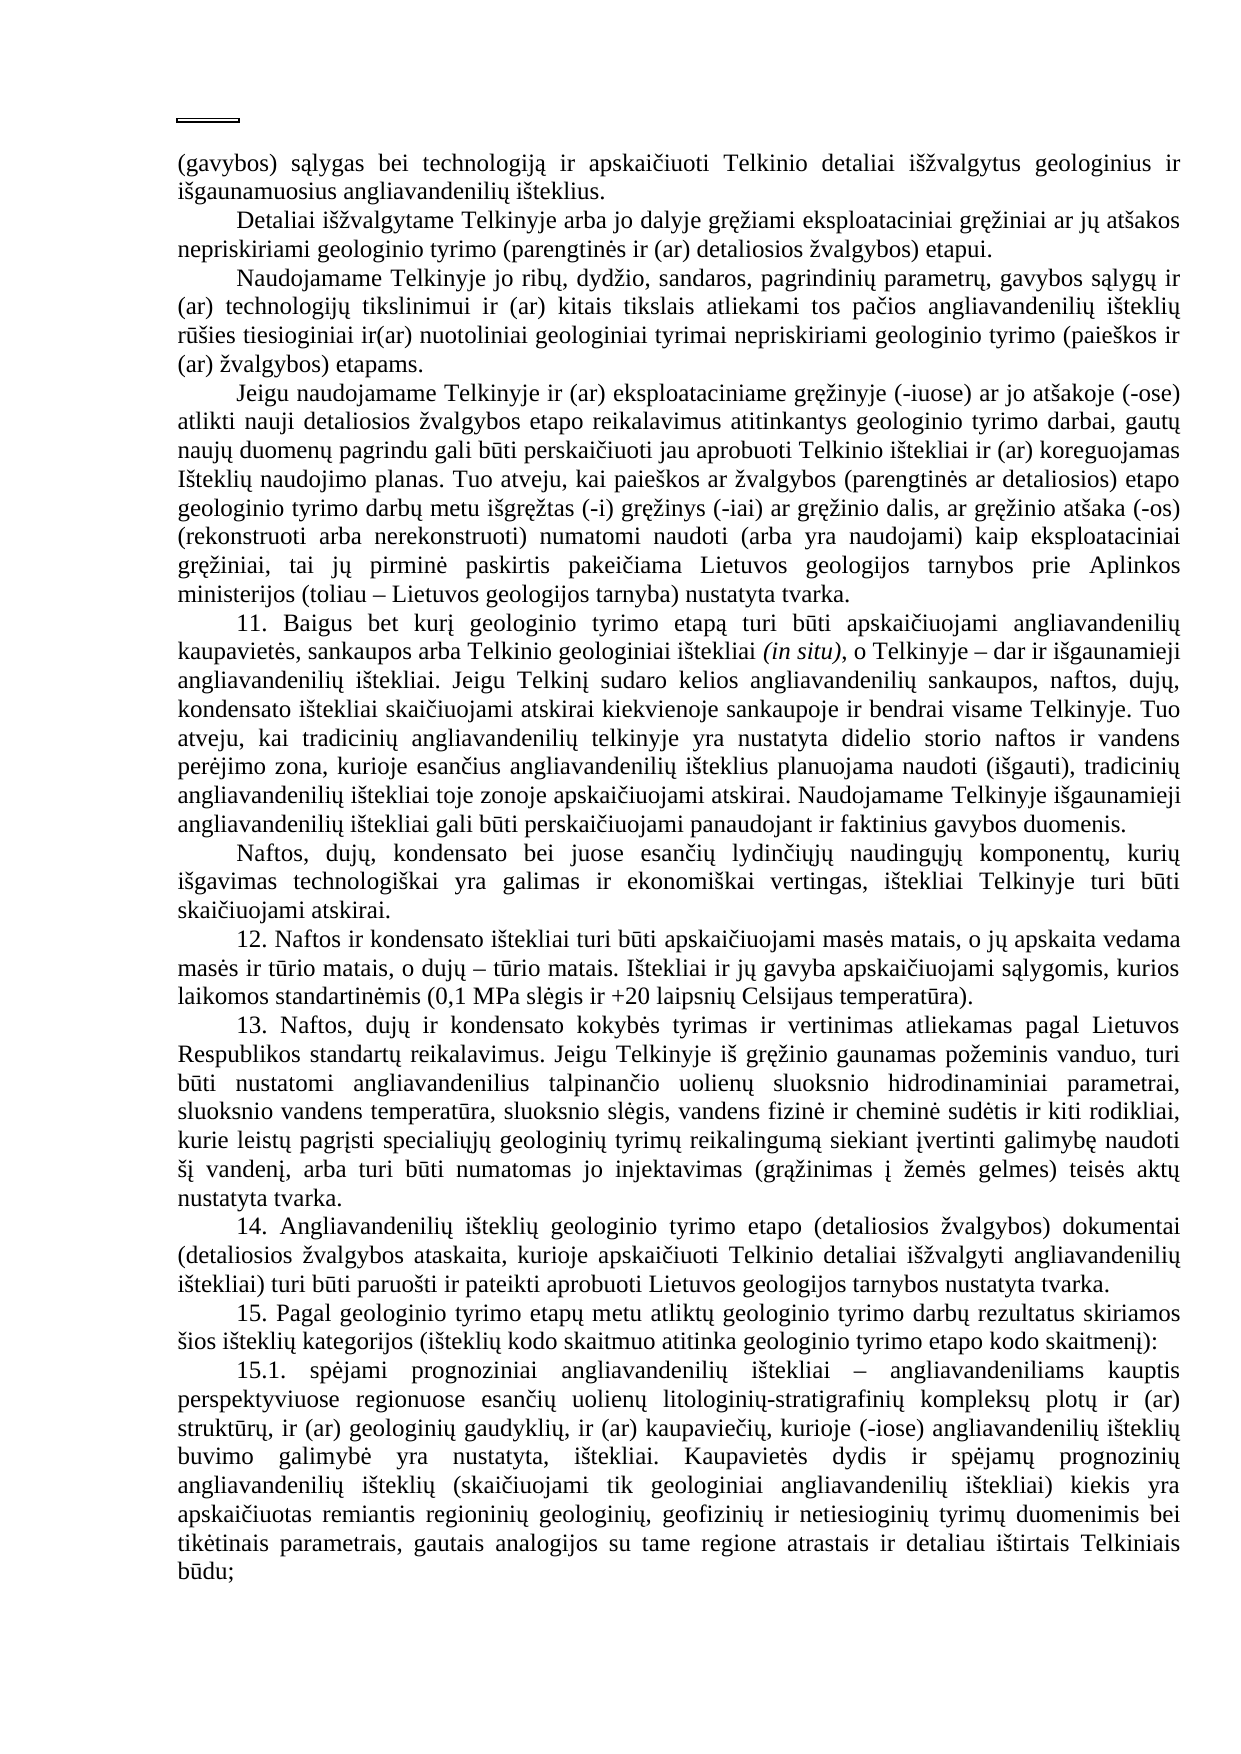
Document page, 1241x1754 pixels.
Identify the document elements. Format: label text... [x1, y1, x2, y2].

text 15. Pagal geologinio tyrimo etapų metu atliktų geologinio tyrimo darbų rezultatus skiriamos šios išteklių kategorijos (išteklių kodo skaitmuo atitinka geologinio tyrimo etapo kodo skaitmenį): [177, 1298, 1181, 1355]
text Jeigu naudojamame Telkinyje ir (ar) eksploataciniame gręžinyje (-iuose) ar jo atšakoje (-ose) atlikti nauji detaliosios žvalgybos etapo reikalavimus atitinkantys geologinio tyrimo darbai, gautų naujų duomenų pagrindu gali būti perskaičiuoti jau aprobuoti Telkinio ištekliai ir (ar) koreguojamas Išteklių naudojimo planas. Tuo atveju, kai paieškos ar žvalgybos (parengtinės ar detaliosios) etapo geologinio tyrimo darbų metu išgręžtas (-i) gręžinys (-iai) ar gręžinio dalis, ar gręžinio atšaka (-os) (rekonstruoti arba nerekonstruoti) numatomi naudoti (arba yra naudojami) kaip eksploataciniai gręžiniai, tai jų pirminė paskirtis pakeičiama Lietuvos geologijos tarnybos prie Aplinkos ministerijos (toliau – Lietuvos geologijos tarnyba) nustatyta tvarka. [177, 378, 1181, 608]
text Naudojamame Telkinyje jo ribų, dydžio, sandaros, pagrindinių parametrų, gavybos sąlygų ir (ar) technologijų tikslinimui ir (ar) kitais tikslais atliekami tos pačios angliavandenilių išteklių rūšies tiesioginiai ir(ar) nuotoliniai geologiniai tyrimai nepriskiriami geologinio tyrimo (paieškos ir (ar) žvalgybos) etapams. [177, 263, 1181, 378]
text Detaliai išžvalgytame Telkinyje arba jo dalyje gręžiami eksploataciniai gręžiniai ar jų atšakos nepriskiriami geologinio tyrimo (parengtinės ir (ar) detaliosios žvalgybos) etapui. [177, 205, 1181, 263]
text Naftos, dujų, kondensato bei juose esančių lydinčiųjų naudingųjų komponentų, kurių išgavimas technologiškai yra galimas ir ekonomiškai vertingas, ištekliai Telkinyje turi būti skaičiuojami atskirai. [177, 838, 1181, 924]
text (gavybos) sąlygas bei technologiją ir apskaičiuoti Telkinio detaliai išžvalgytus geologinius ir išgaunamuosius angliavandenilių išteklius. [177, 148, 1181, 205]
text 12. Naftos ir kondensato ištekliai turi būti apskaičiuojami masės matais, o jų apskaita vedama masės ir tūrio matais, o dujų – tūrio matais. Ištekliai ir jų gavyba apskaičiuojami sąlygomis, kurios laikomos standartinėmis (0,1 MPa slėgis ir +20 laipsnių Celsijaus temperatūra). [177, 924, 1181, 1010]
text 14. Angliavandenilių išteklių geologinio tyrimo etapo (detaliosios žvalgybos) dokumentai (detaliosios žvalgybos ataskaita, kurioje apskaičiuoti Telkinio detaliai išžvalgyti angliavandenilių ištekliai) turi būti paruošti ir pateikti aprobuoti Lietuvos geologijos tarnybos nustatyta tvarka. [177, 1211, 1181, 1298]
text 13. Naftos, dujų ir kondensato kokybės tyrimas ir vertinimas atliekamas pagal Lietuvos Respublikos standartų reikalavimus. Jeigu Telkinyje iš gręžinio gaunamas požeminis vanduo, turi būti nustatomi angliavandenilius talpinančio uolienų sluoksnio hidrodinaminiai parametrai, sluoksnio vandens temperatūra, sluoksnio slėgis, vandens fizinė ir cheminė sudėtis ir kiti rodikliai, kurie leistų pagrįsti specialiųjų geologinių tyrimų reikalingumą siekiant įvertinti galimybę naudoti šį vandenį, arba turi būti numatomas jo injektavimas (grąžinimas į žemės gelmes) teisės aktų nustatyta tvarka. [177, 1010, 1181, 1211]
text 15.1. spėjami prognoziniai angliavandenilių ištekliai – angliavandeniliams kauptis perspektyviuose regionuose esančių uolienų litologinių-stratigrafinių kompleksų plotų ir (ar) struktūrų, ir (ar) geologinių gaudyklių, ir (ar) kaupaviečių, kurioje (-iose) angliavandenilių išteklių buvimo galimybė yra nustatyta, ištekliai. Kaupavietės dydis ir spėjamų prognozinių angliavandenilių išteklių (skaičiuojami tik geologiniai angliavandenilių ištekliai) kiekis yra apskaičiuotas remiantis regioninių geologinių, geofizinių ir netiesioginių tyrimų duomenimis bei tikėtinais parametrais, gautais analogijos su tame regione atrastais ir detaliau ištirtais Telkiniais būdu; [177, 1355, 1181, 1585]
text 11. Baigus bet kurį geologinio tyrimo etapą turi būti apskaičiuojami angliavandenilių kaupavietės, sankaupos arba Telkinio geologiniai ištekliai (in situ), o Telkinyje – dar ir išgaunamieji angliavandenilių ištekliai. Jeigu Telkinį sudaro kelios angliavandenilių sankaupos, naftos, dujų, kondensato ištekliai skaičiuojami atskirai kiekvienoje sankaupoje ir bendrai visame Telkinyje. Tuo atveju, kai tradicinių angliavandenilių telkinyje yra nustatyta didelio storio naftos ir vandens perėjimo zona, kurioje esančius angliavandenilių išteklius planuojama naudoti (išgauti), tradicinių angliavandenilių ištekliai toje zonoje apskaičiuojami atskirai. Naudojamame Telkinyje išgaunamieji angliavandenilių ištekliai gali būti perskaičiuojami panaudojant ir faktinius gavybos duomenis. [177, 608, 1181, 838]
